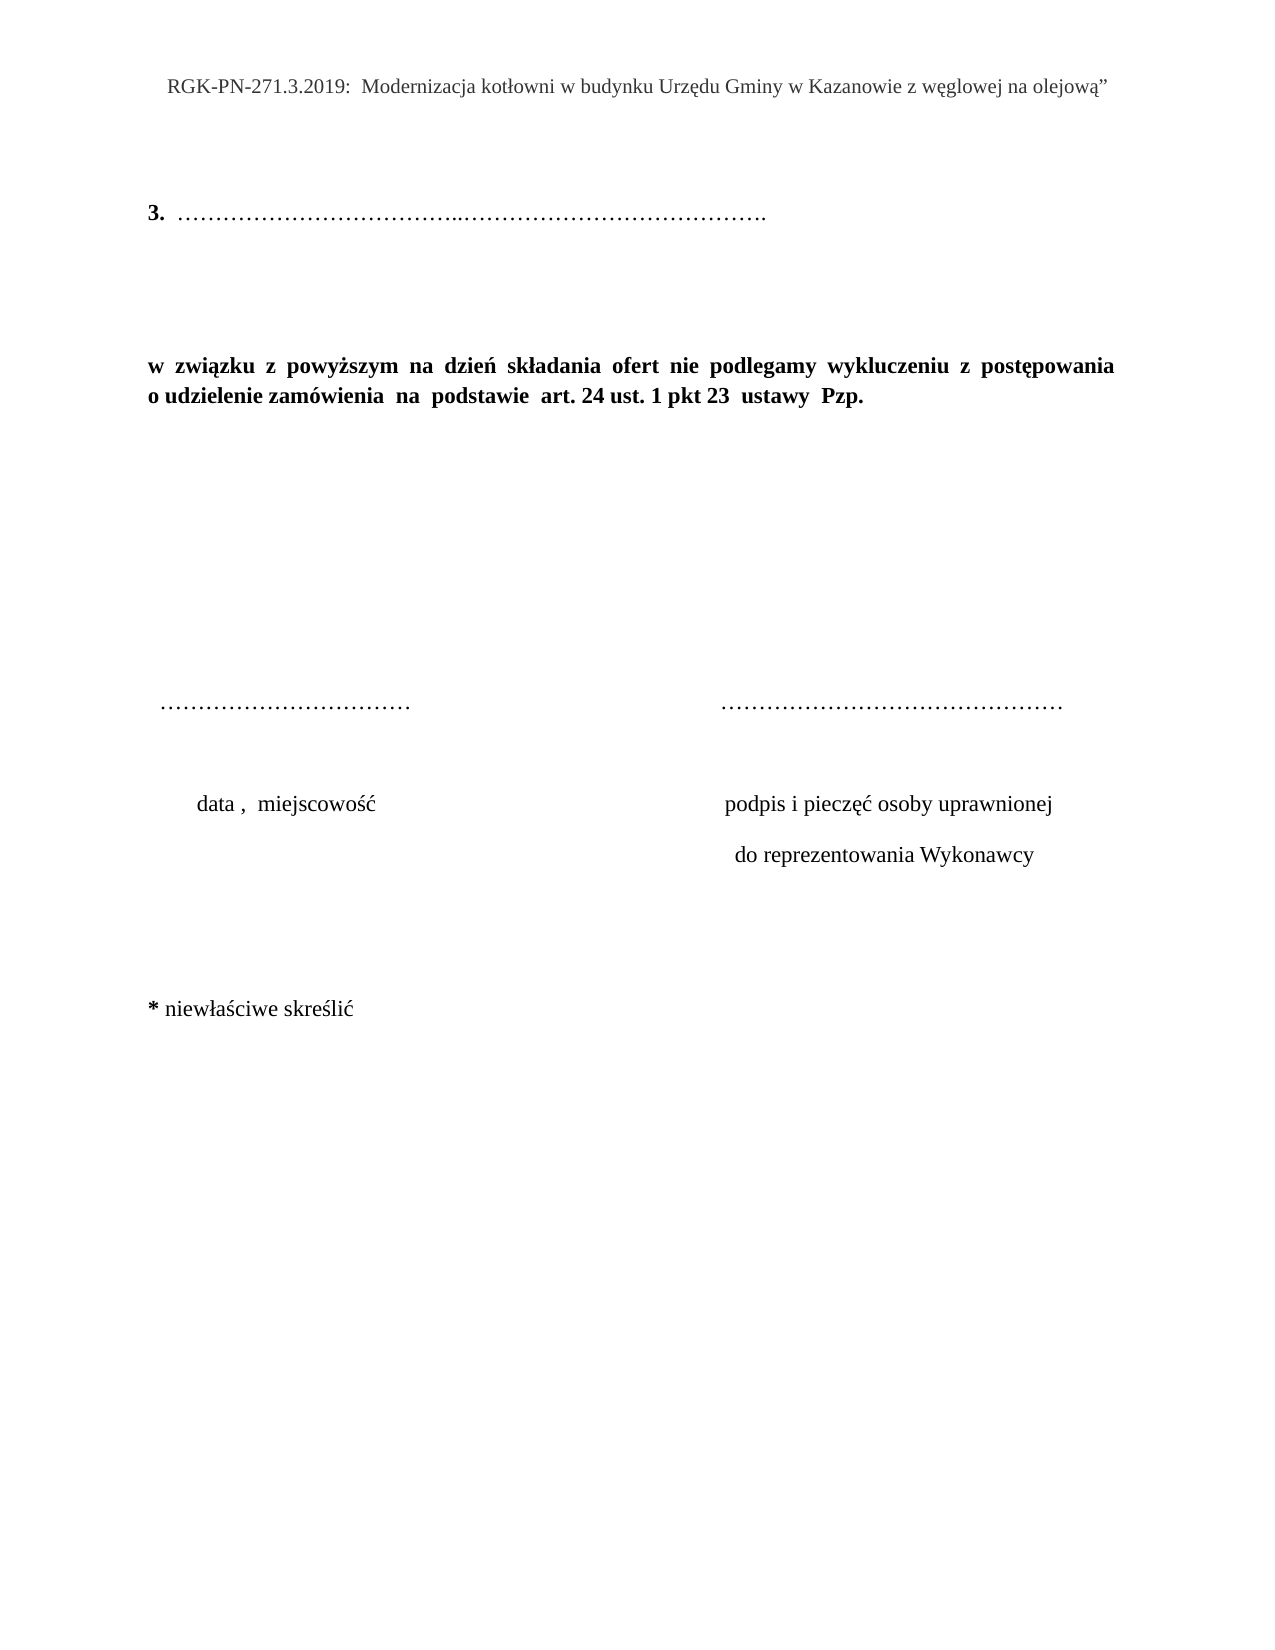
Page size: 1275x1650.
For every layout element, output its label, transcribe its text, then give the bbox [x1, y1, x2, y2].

text * niewłaściwe skreślić [148, 994, 1127, 1021]
text …………………………… ……………………………………… [129, 688, 1127, 715]
text data , miejscowość podpis i pieczęć osoby uprawnionej [166, 790, 1127, 817]
text w związku z powyższym na dzień składania ofert nie podlegamy wykluczeniu z postępowania o udzielenie zamówienia na podstawie art. 24 ust. 1 pkt 23 ustawy Pzp. [148, 352, 1127, 408]
text do reprezentowania Wykonawcy [691, 841, 1127, 868]
text 3. ………………………………..…………………………………. [148, 199, 1127, 225]
